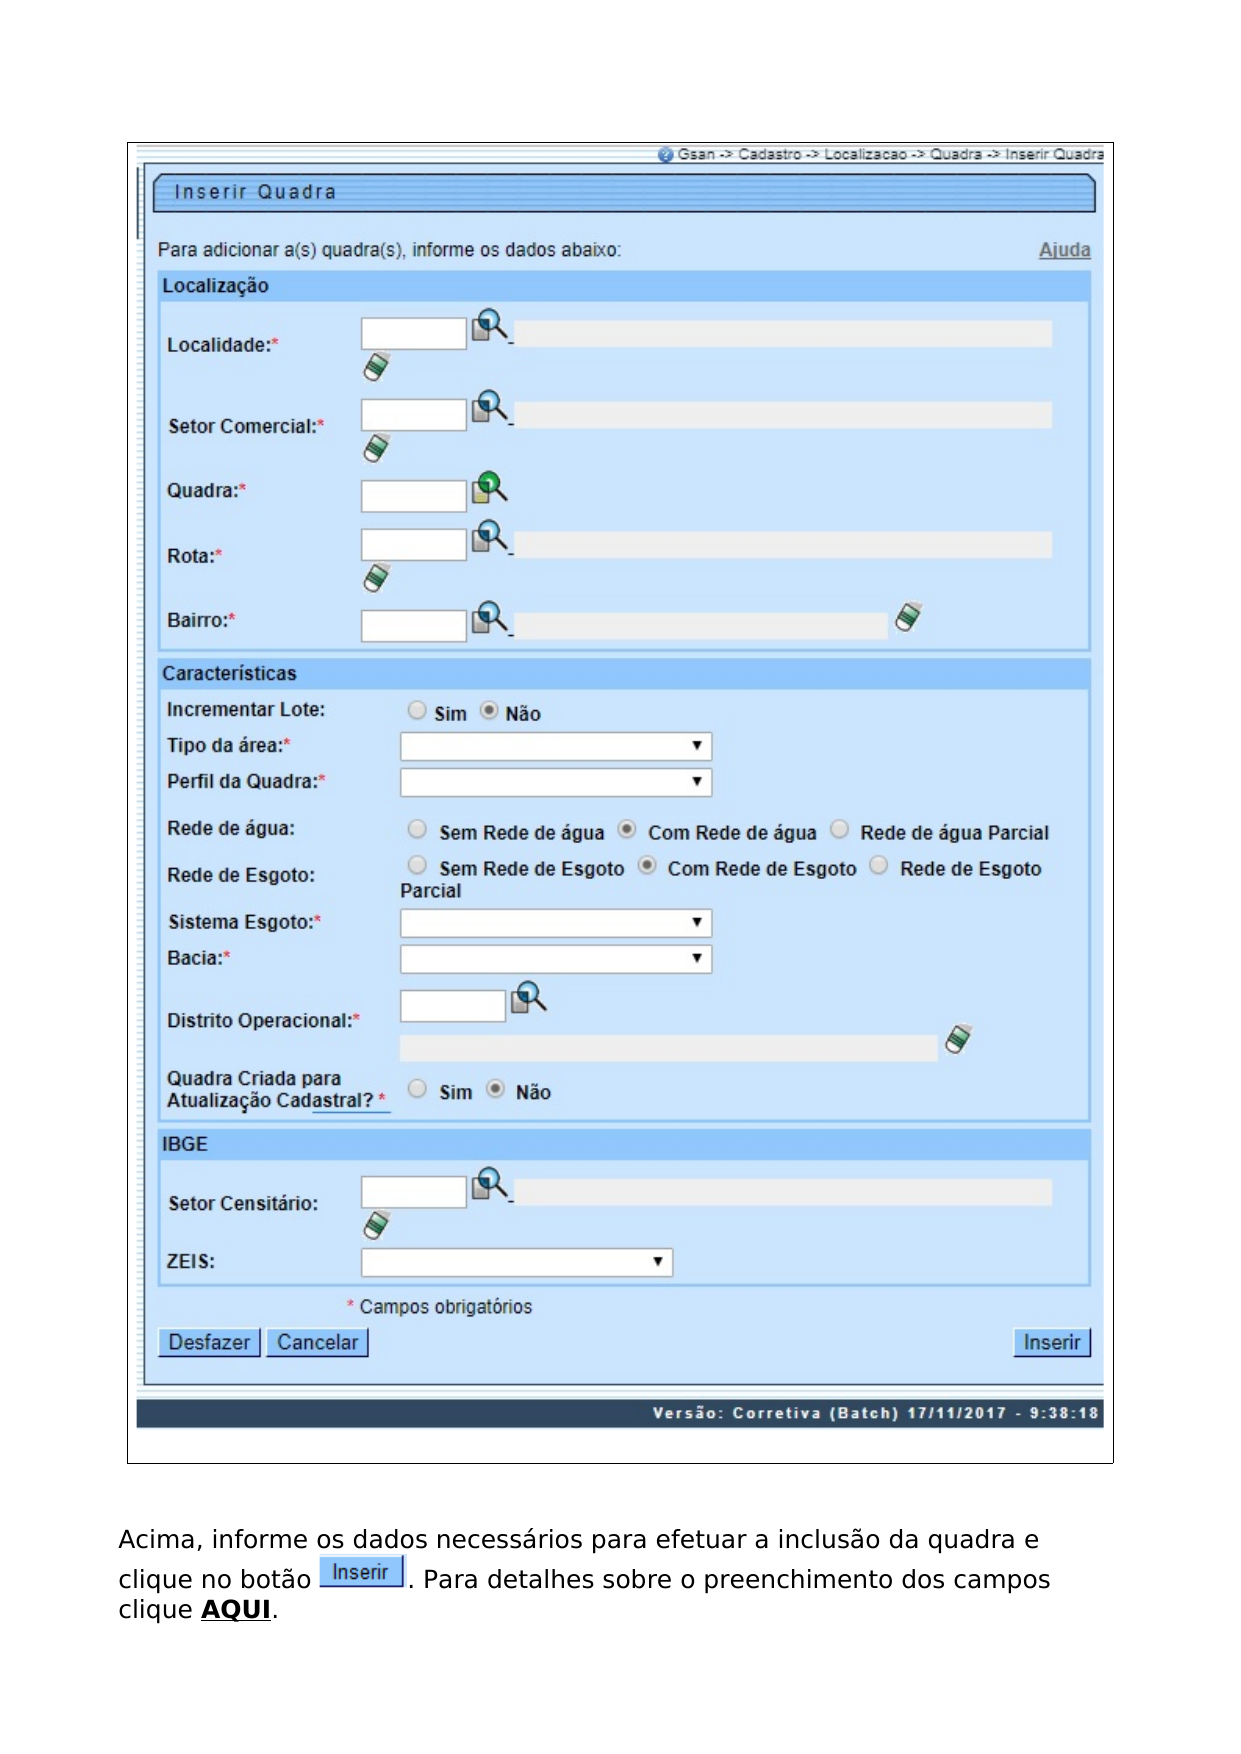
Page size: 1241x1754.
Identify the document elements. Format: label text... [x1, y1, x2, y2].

table_header [128, 143, 1113, 1463]
picture [136, 144, 1104, 1431]
picture [319, 1554, 407, 1589]
text Acima, informe os dados necessários para efetuar a inclusão da quadra e clique no botão . Para detalhes sobre o preenchimento dos campos clique AQUI. [118, 1525, 1122, 1624]
